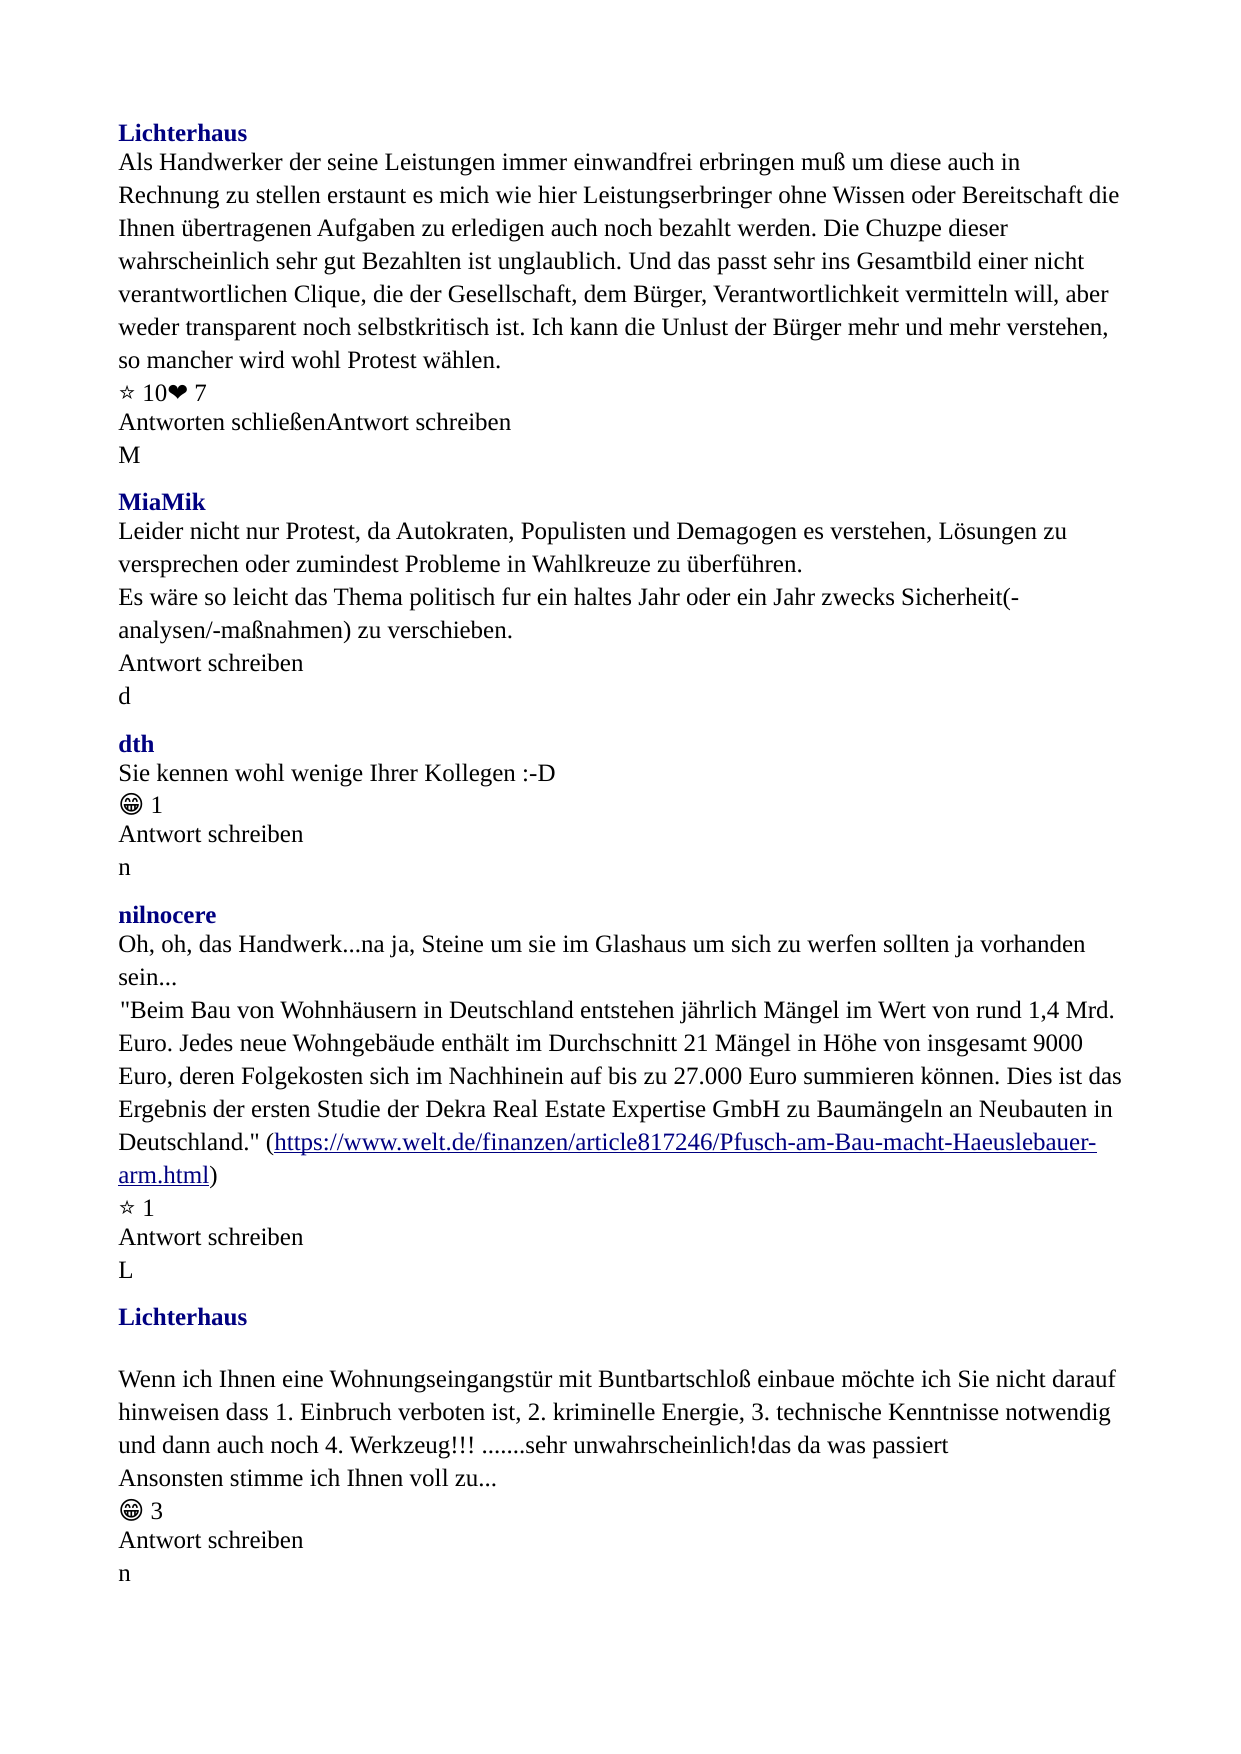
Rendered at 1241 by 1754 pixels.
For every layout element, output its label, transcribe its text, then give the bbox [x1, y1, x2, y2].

text Antwort schreiben [118, 1222, 1122, 1250]
text Antwort schreiben [118, 819, 1122, 848]
text Oh, oh, das Handwerk...na ja, Steine um sie im Glashaus um sich zu werfen sollten ja vorhanden sein... [118, 929, 1122, 991]
subtitle dth [118, 729, 1122, 758]
text Als Handwerker der seine Leistungen immer einwandfrei erbringen muß um diese auch in Rechnung zu stellen erstaunt es mich wie hier Leistungserbringer ohne Wissen oder Bereitschaft die Ihnen übertragenen Aufgaben zu erledigen auch noch bezahlt werden. Die Chuzpe dieser wahrscheinlich sehr gut Bezahlten ist unglaublich. Und das passt sehr ins Gesamtbild einer nicht verantwortlichen Clique, die der Gesellschaft, dem Bürger, Verantwortlichkeit vermitteln will, aber weder transparent noch selbstkritisch ist. Ich kann die Unlust der Bürger mehr und mehr verstehen, so mancher wird wohl Protest wählen. [118, 147, 1122, 374]
subtitle Lichterhaus [118, 118, 1122, 147]
text Antworten schließenAntwort schreiben [118, 407, 1122, 436]
text 😁 3 [118, 1496, 1122, 1525]
text n [118, 1558, 1122, 1587]
subtitle MiaMik [118, 487, 1122, 516]
text ⭐️ 1 [118, 1193, 1122, 1222]
text Ansonsten stimme ich Ihnen voll zu... [118, 1463, 1122, 1492]
text ⭐️ 10❤️ 7 [118, 378, 1122, 407]
text Sie kennen wohl wenige Ihrer Kollegen :-D [118, 758, 1122, 786]
subtitle nilnocere [118, 900, 1122, 929]
text "Beim Bau von Wohnhäusern in Deutschland entstehen jährlich Mängel im Wert von rund 1,4 Mrd. Euro. Jedes neue Wohngebäude enthält im Durchschnitt 21 Mängel in Höhe von insgesamt 9000 Euro, deren Folgekosten sich im Nachhinein auf bis zu 27.000 Euro summieren können. Dies ist das Ergebnis der ersten Studie der Dekra Real Estate Expertise GmbH zu Baumängeln an Neubauten in Deutschland." (https://www.welt.de/finanzen/article817246/Pfusch-am-Bau-macht-Haeuslebauer-arm.html) [118, 995, 1122, 1189]
text d [118, 681, 1122, 710]
subtitle Lichterhaus [118, 1302, 1122, 1331]
text Leider nicht nur Protest, da Autokraten, Populisten und Demagogen es verstehen, Lösungen zu versprechen oder zumindest Probleme in Wahlkreuze zu überführen. [118, 516, 1122, 578]
text n [118, 852, 1122, 881]
text M [118, 440, 1122, 468]
text Antwort schreiben [118, 648, 1122, 677]
text 😁 1 [118, 791, 1122, 819]
text L [118, 1255, 1122, 1283]
text Wenn ich Ihnen eine Wohnungseingangstür mit Buntbartschloß einbaue möchte ich Sie nicht darauf hinweisen dass 1. Einbruch verboten ist, 2. kriminelle Energie, 3. technische Kenntnisse notwendig und dann auch noch 4. Werkzeug!!! .......sehr unwahrscheinlich!das da was passiert [118, 1364, 1122, 1459]
text Antwort schreiben [118, 1525, 1122, 1554]
text Es wäre so leicht das Thema politisch fur ein haltes Jahr oder ein Jahr zwecks Sicherheit(-analysen/-maßnahmen) zu verschieben. [118, 582, 1122, 644]
